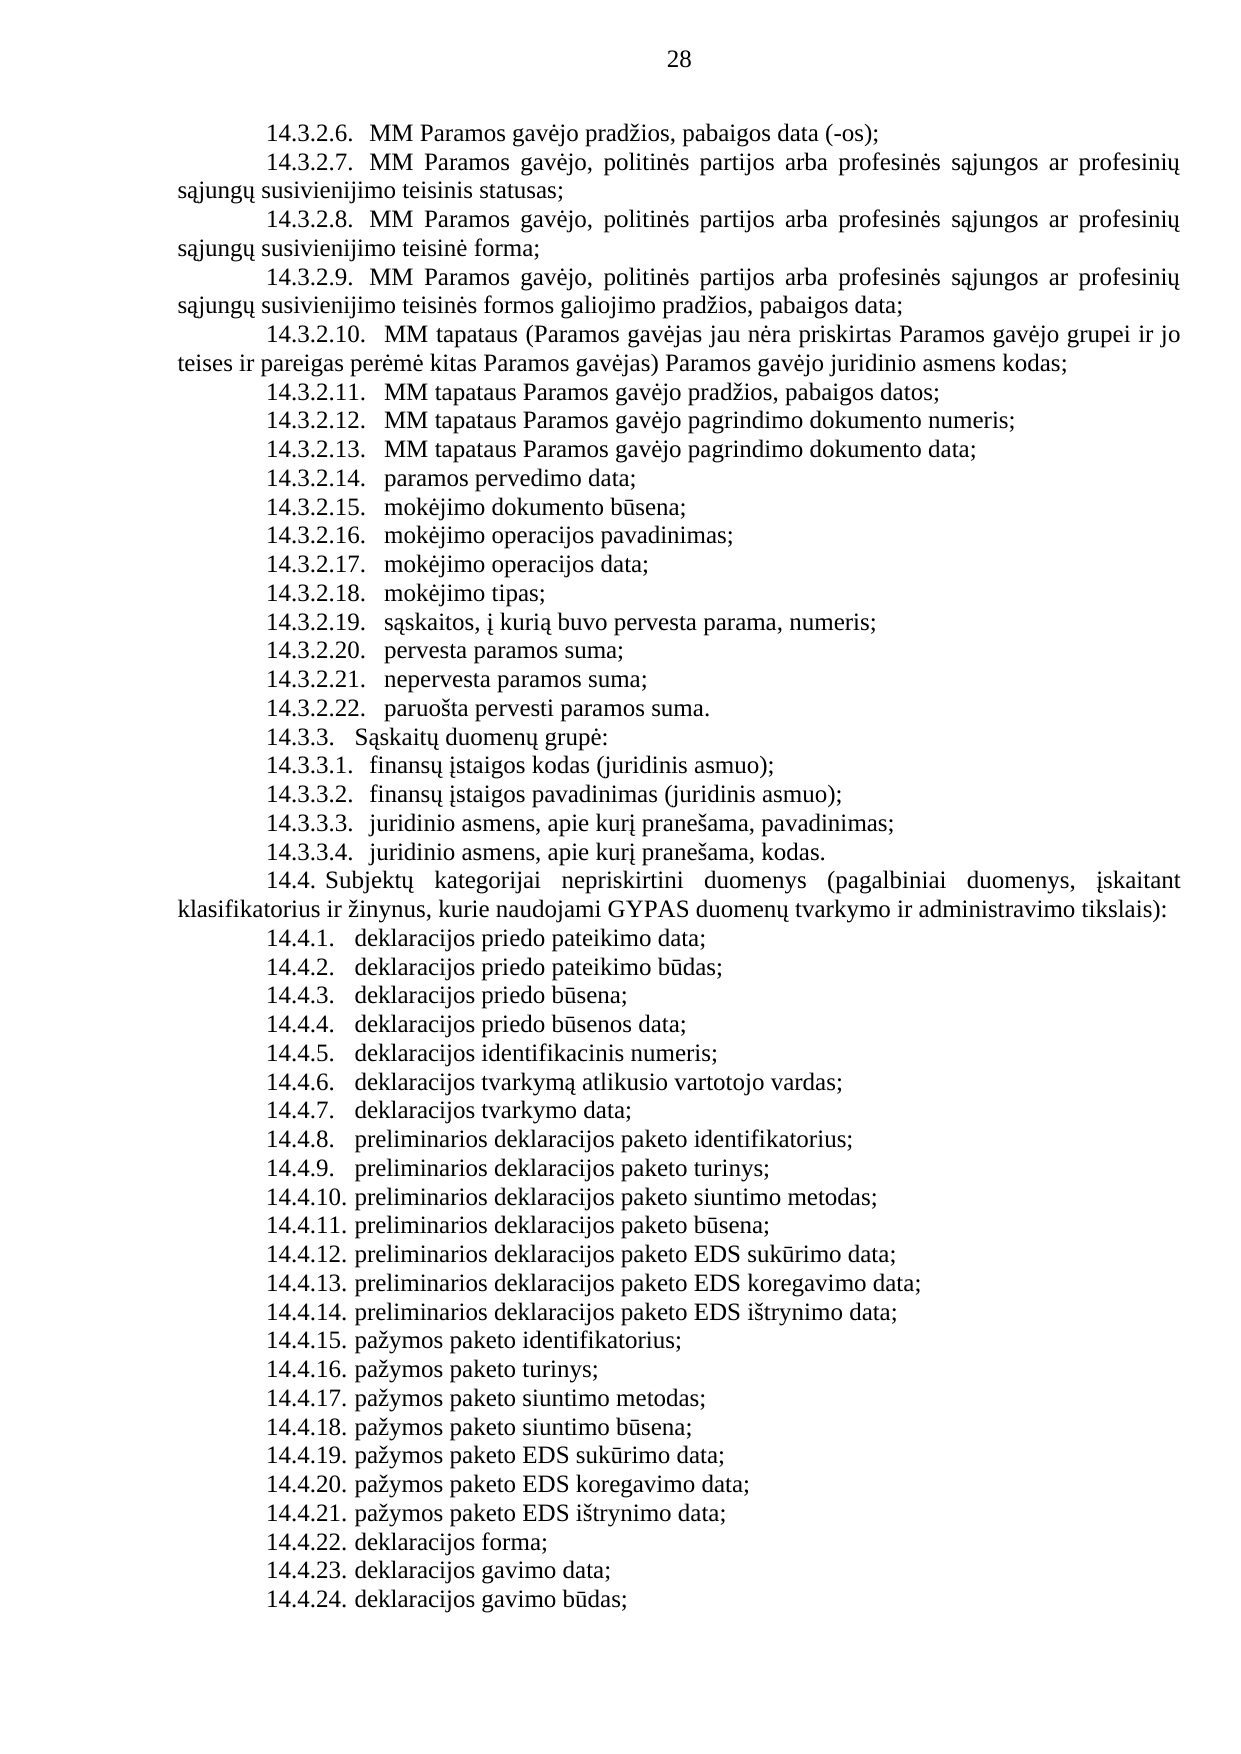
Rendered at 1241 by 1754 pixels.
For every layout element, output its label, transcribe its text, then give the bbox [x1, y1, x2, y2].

text 14.3.2.12. MM tapataus Paramos gavėjo pagrindimo dokumento numeris; [177, 406, 1181, 434]
text 14.3.2.6. MM Paramos gavėjo pradžios, pabaigos data (-os); [177, 118, 1181, 147]
text 14.4.13. preliminarios deklaracijos paketo EDS koregavimo data; [177, 1268, 1181, 1297]
text 14.4.10. preliminarios deklaracijos paketo siuntimo metodas; [177, 1182, 1181, 1211]
text 14.4.8. preliminarios deklaracijos paketo identifikatorius; [177, 1124, 1181, 1153]
text 14.3.2.19. sąskaitos, į kurią buvo pervesta parama, numeris; [177, 607, 1181, 636]
text 14.3.2.10. MM tapataus (Paramos gavėjas jau nėra priskirtas Paramos gavėjo grupei ir jo teises ir pareigas perėmė kitas Paramos gavėjas) Paramos gavėjo juridinio asmens kodas; [177, 319, 1181, 377]
text 14.4.17. pažymos paketo siuntimo metodas; [177, 1383, 1181, 1412]
text 14.4.5. deklaracijos identifikacinis numeris; [177, 1038, 1181, 1067]
text 14.4. Subjektų kategorijai nepriskirtini duomenys (pagalbiniai duomenys, įskaitant klasifikatorius ir žinynus, kurie naudojami GYPAS duomenų tvarkymo ir administravimo tikslais): [177, 866, 1181, 923]
text 14.3.2.14. paramos pervedimo data; [177, 463, 1181, 492]
text 14.4.11. preliminarios deklaracijos paketo būsena; [177, 1211, 1181, 1239]
text 14.4.16. pažymos paketo turinys; [177, 1354, 1181, 1383]
text 14.3.3.1. finansų įstaigos kodas (juridinis asmuo); [177, 751, 1181, 779]
text 14.3.2.13. MM tapataus Paramos gavėjo pagrindimo dokumento data; [177, 434, 1181, 463]
text 14.3.3.4. juridinio asmens, apie kurį pranešama, kodas. [177, 837, 1181, 866]
text 14.4.24. deklaracijos gavimo būdas; [177, 1584, 1181, 1613]
text 14.4.9. preliminarios deklaracijos paketo turinys; [177, 1153, 1181, 1182]
text 14.4.12. preliminarios deklaracijos paketo EDS sukūrimo data; [177, 1239, 1181, 1268]
text 14.4.7. deklaracijos tvarkymo data; [177, 1096, 1181, 1124]
text 14.4.4. deklaracijos priedo būsenos data; [177, 1009, 1181, 1038]
text 14.4.20. pažymos paketo EDS koregavimo data; [177, 1469, 1181, 1498]
text 14.3.2.7. MM Paramos gavėjo, politinės partijos arba profesinės sąjungos ar profesinių sąjungų susivienijimo teisinis statusas; [177, 147, 1181, 204]
text 14.4.21. pažymos paketo EDS ištrynimo data; [177, 1498, 1181, 1527]
text 14.3.2.18. mokėjimo tipas; [177, 578, 1181, 607]
text 14.4.1. deklaracijos priedo pateikimo data; [177, 923, 1181, 952]
text 14.4.18. pažymos paketo siuntimo būsena; [177, 1412, 1181, 1441]
text 14.3.2.9. MM Paramos gavėjo, politinės partijos arba profesinės sąjungos ar profesinių sąjungų susivienijimo teisinės formos galiojimo pradžios, pabaigos data; [177, 262, 1181, 319]
text 14.4.6. deklaracijos tvarkymą atlikusio vartotojo vardas; [177, 1067, 1181, 1096]
text 14.3.2.15. mokėjimo dokumento būsena; [177, 492, 1181, 521]
text 14.3.2.21. nepervesta paramos suma; [177, 664, 1181, 693]
text 14.4.3. deklaracijos priedo būsena; [177, 981, 1181, 1009]
text 14.4.2. deklaracijos priedo pateikimo būdas; [177, 952, 1181, 981]
text 14.3.3.2. finansų įstaigos pavadinimas (juridinis asmuo); [177, 779, 1181, 808]
text 14.3.2.22. paruošta pervesti paramos suma. [177, 693, 1181, 722]
text 14.4.23. deklaracijos gavimo data; [177, 1556, 1181, 1584]
text 14.4.22. deklaracijos forma; [177, 1527, 1181, 1556]
text 14.3.2.17. mokėjimo operacijos data; [177, 549, 1181, 578]
text 14.3.3. Sąskaitų duomenų grupė: [177, 722, 1181, 751]
text 14.3.2.20. pervesta paramos suma; [177, 636, 1181, 664]
text 14.4.14. preliminarios deklaracijos paketo EDS ištrynimo data; [177, 1297, 1181, 1326]
text 14.3.2.8. MM Paramos gavėjo, politinės partijos arba profesinės sąjungos ar profesinių sąjungų susivienijimo teisinė forma; [177, 204, 1181, 262]
text 14.3.3.3. juridinio asmens, apie kurį pranešama, pavadinimas; [177, 808, 1181, 837]
text 14.3.2.11. MM tapataus Paramos gavėjo pradžios, pabaigos datos; [177, 377, 1181, 406]
text 14.4.15. pažymos paketo identifikatorius; [177, 1326, 1181, 1354]
text 14.4.19. pažymos paketo EDS sukūrimo data; [177, 1441, 1181, 1469]
text 14.3.2.16. mokėjimo operacijos pavadinimas; [177, 521, 1181, 549]
